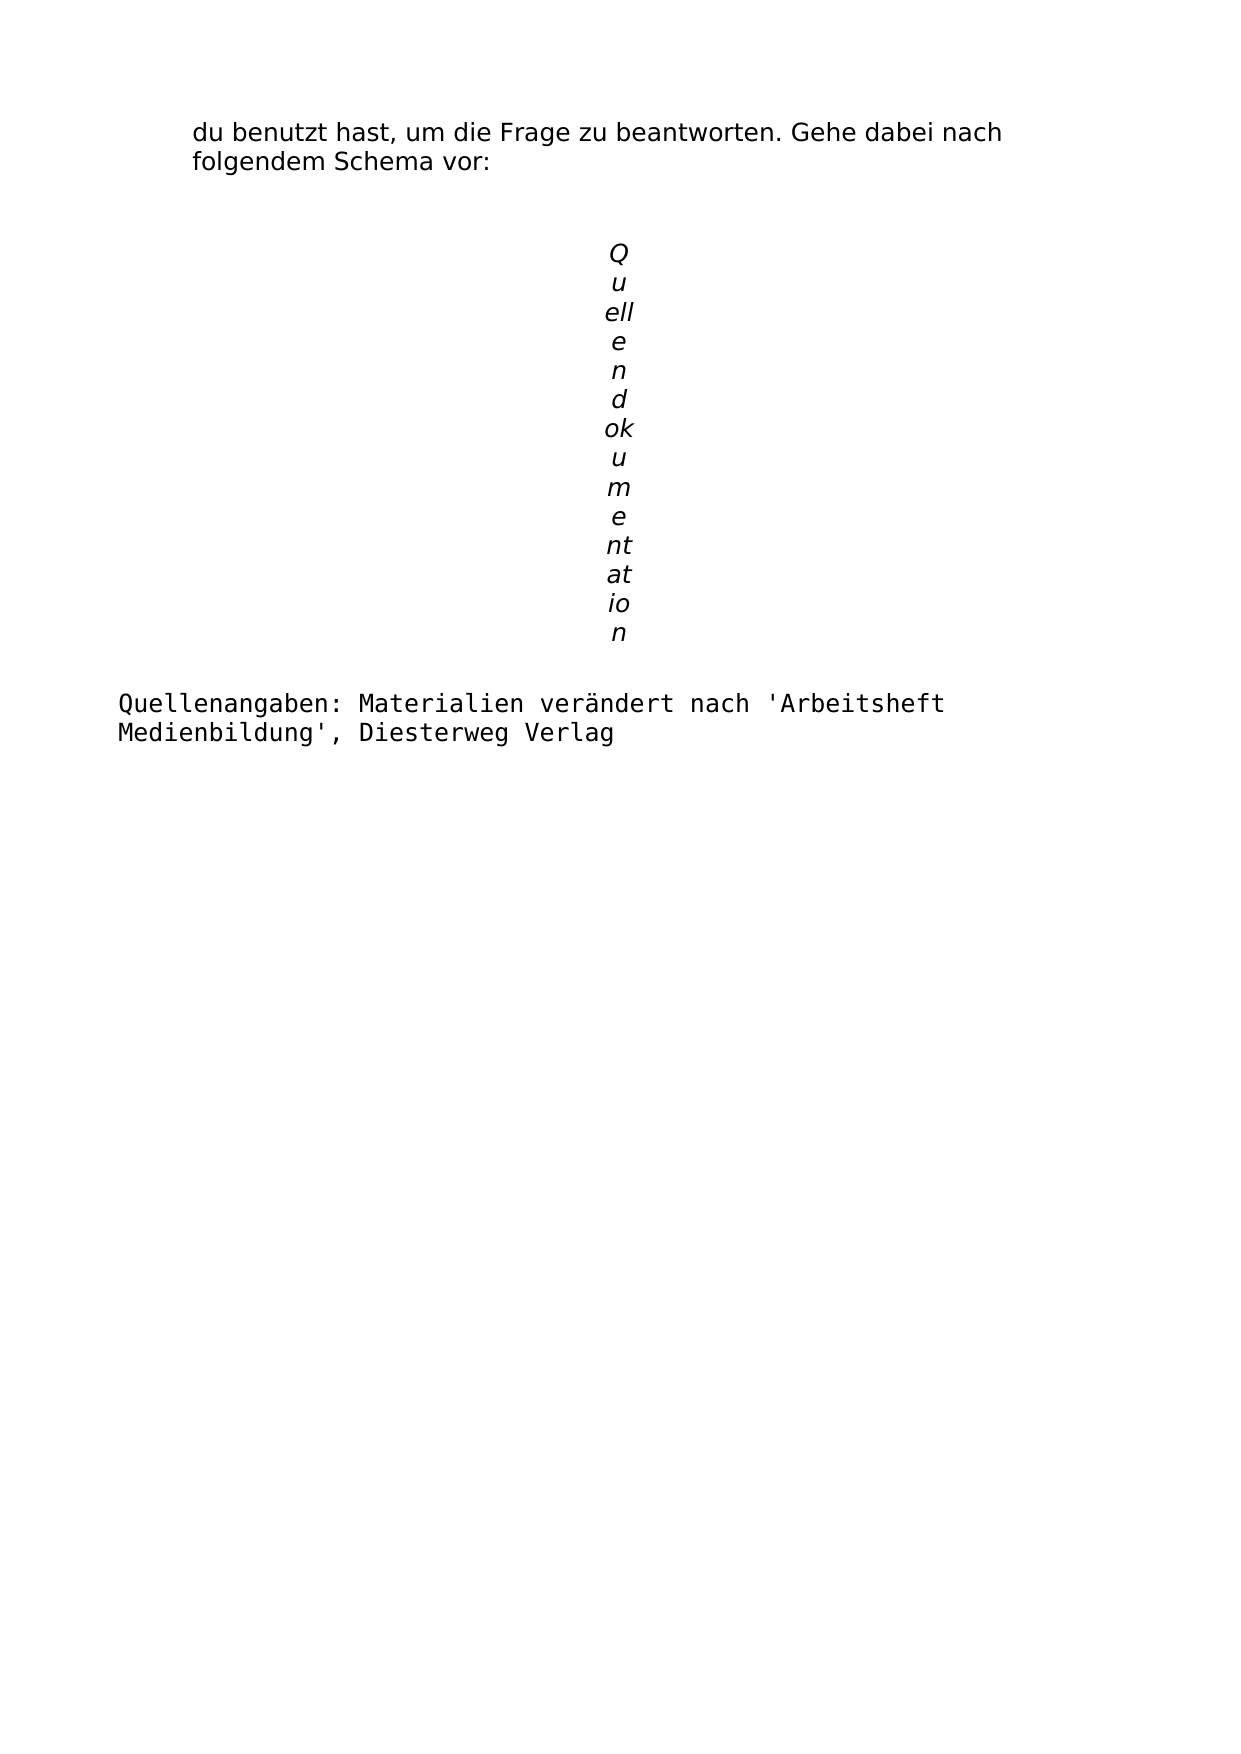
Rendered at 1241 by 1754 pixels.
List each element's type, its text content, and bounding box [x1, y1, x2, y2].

text Quellendokumentation [603, 218, 637, 648]
text Quellenangaben: Materialien verändert nach 'Arbeitsheft Medienbildung', Diesterweg Verlag [118, 689, 1122, 748]
list du benutzt hast, um die Frage zu beantworten. Gehe dabei nach folgendem Schema vor: [177, 118, 1122, 176]
